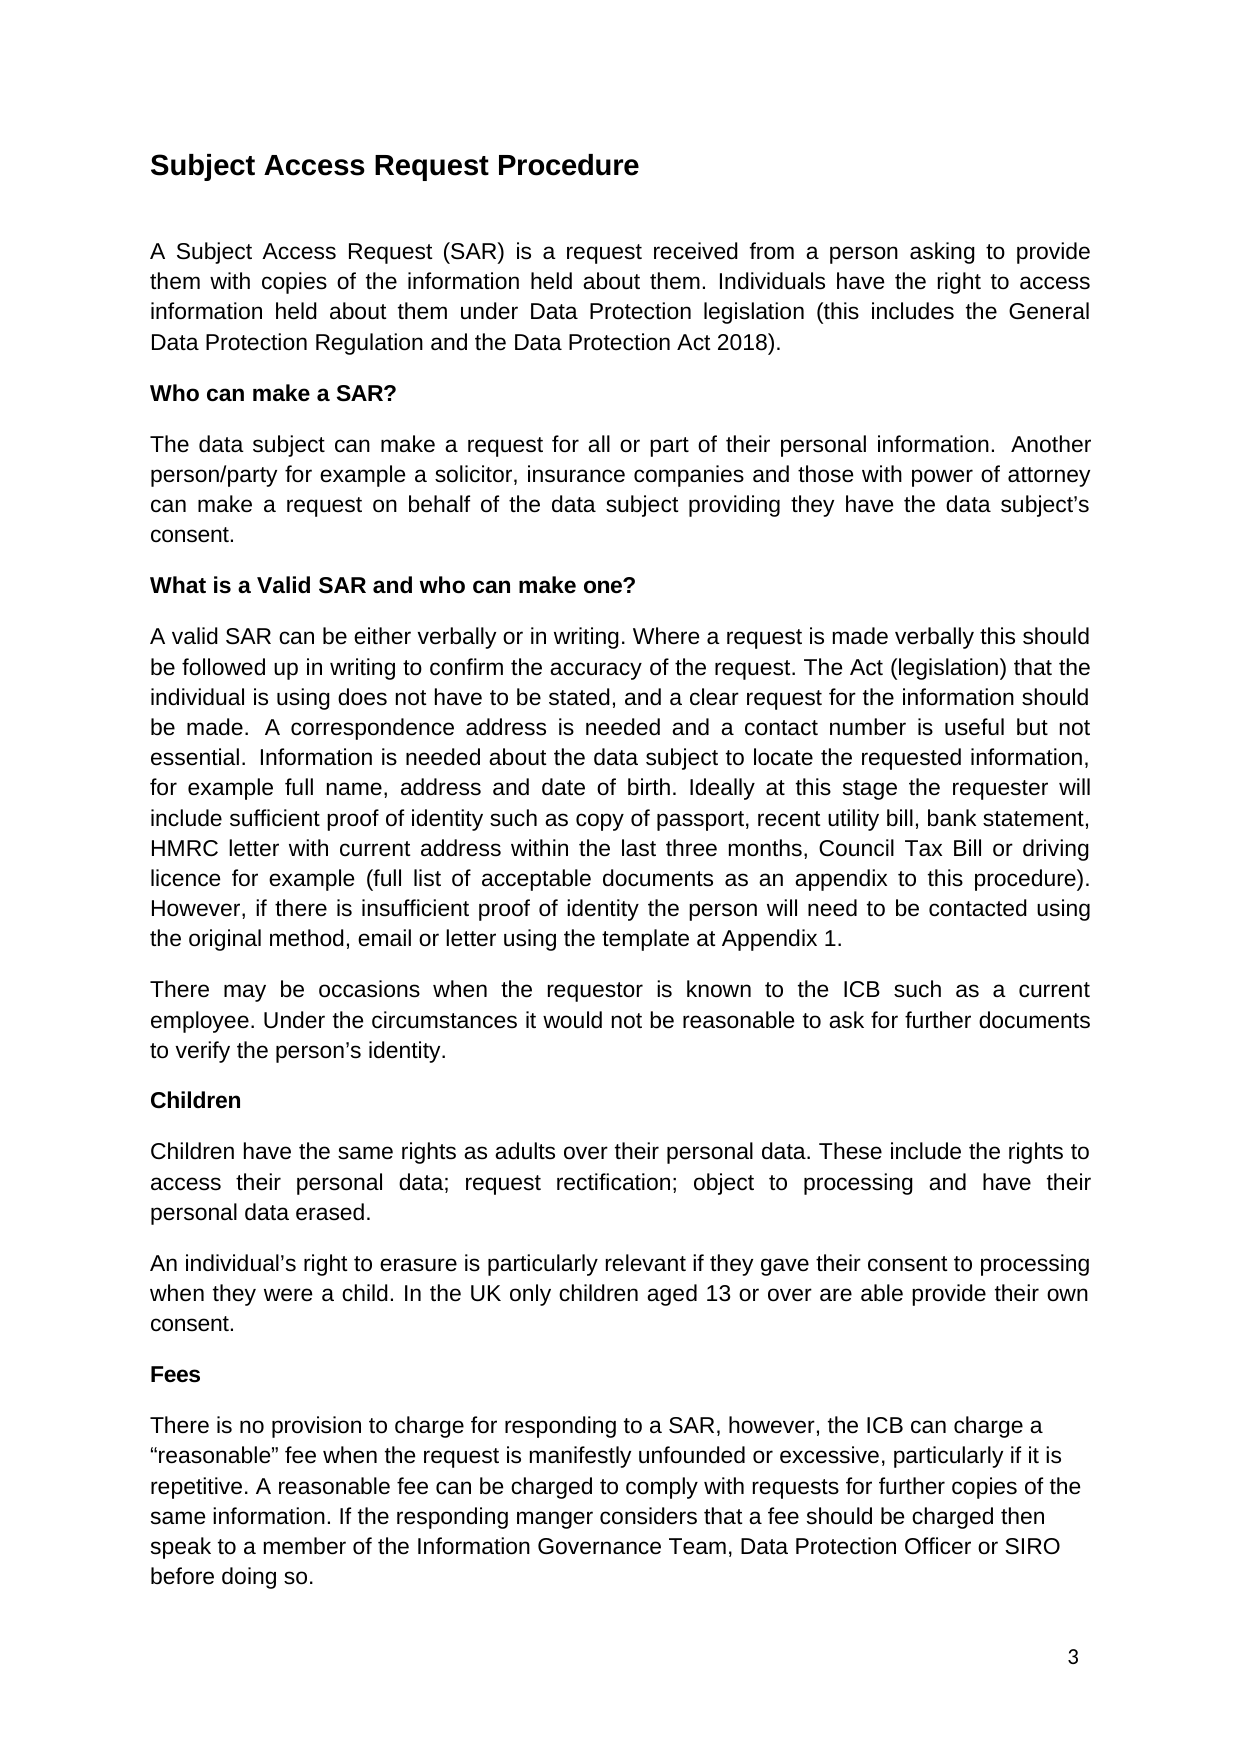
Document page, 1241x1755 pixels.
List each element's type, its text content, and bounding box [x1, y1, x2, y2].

text A Subject Access Request (SAR) is a request received from a person asking to provide them with copies of the information held about them. Individuals have the right to access information held about them under Data Protection legislation (this includes the General Data Protection Regulation and the Data Protection Act 2018). [150, 238, 1091, 355]
text A valid SAR can be either verbally or in writing. Where a request is made verbally this should be followed up in writing to confirm the accuracy of the request. The Act (legislation) that the individual is using does not have to be stated, and a clear request for the information should be made. A correspondence address is needed and a contact number is useful but not essential. Information is needed about the data subject to locate the requested information, for example full name, address and date of birth. Ideally at this stage the requester will include sufficient proof of identity such as copy of passport, recent utility bill, bank statement, HMRC letter with current address within the last three months, Council Tax Bill or driving licence for example (full list of acceptable documents as an appendix to this procedure). However, if there is insufficient proof of identity the person will need to be contacted using the original method, email or letter using the template at Appendix 1. [150, 623, 1091, 952]
subtitle What is a Valid SAR and who can make one? [150, 572, 1201, 599]
text An individual’s right to erasure is particularly relevant if they gave their consent to processing when they were a child. In the UK only children aged 13 or over are able provide their own consent. [150, 1250, 1091, 1337]
subtitle Who can make a SAR? [150, 380, 1201, 406]
subtitle Children [150, 1087, 1201, 1114]
subtitle Fees [150, 1361, 1201, 1388]
text There is no provision to charge for responding to a SAR, however, the ICB can charge a “reasonable” fee when the request is manifestly unfounded or excessive, particularly if it is repetitive. A reasonable fee can be charged to comply with requests for further copies of the same information. If the responding manger considers that a fee should be charged then speak to a member of the Information Governance Team, Data Protection Officer or SIRO before doing so. [150, 1412, 1084, 1589]
text The data subject can make a request for all or part of their personal information. Another person/party for example a solicitor, insurance companies and those with power of attorney can make a request on behalf of the data subject providing they have the data subject’s consent. [150, 431, 1091, 548]
text Subject Access Request Procedure [150, 148, 1201, 181]
text There may be occasions when the requestor is known to the ICB such as a current employee. Under the circumstances it would not be reasonable to ask for further documents to verify the person’s identity. [150, 976, 1091, 1063]
text Children have the same rights as adults over their personal data. These include the rights to access their personal data; request rectification; object to processing and have their personal data erased. [150, 1138, 1091, 1225]
